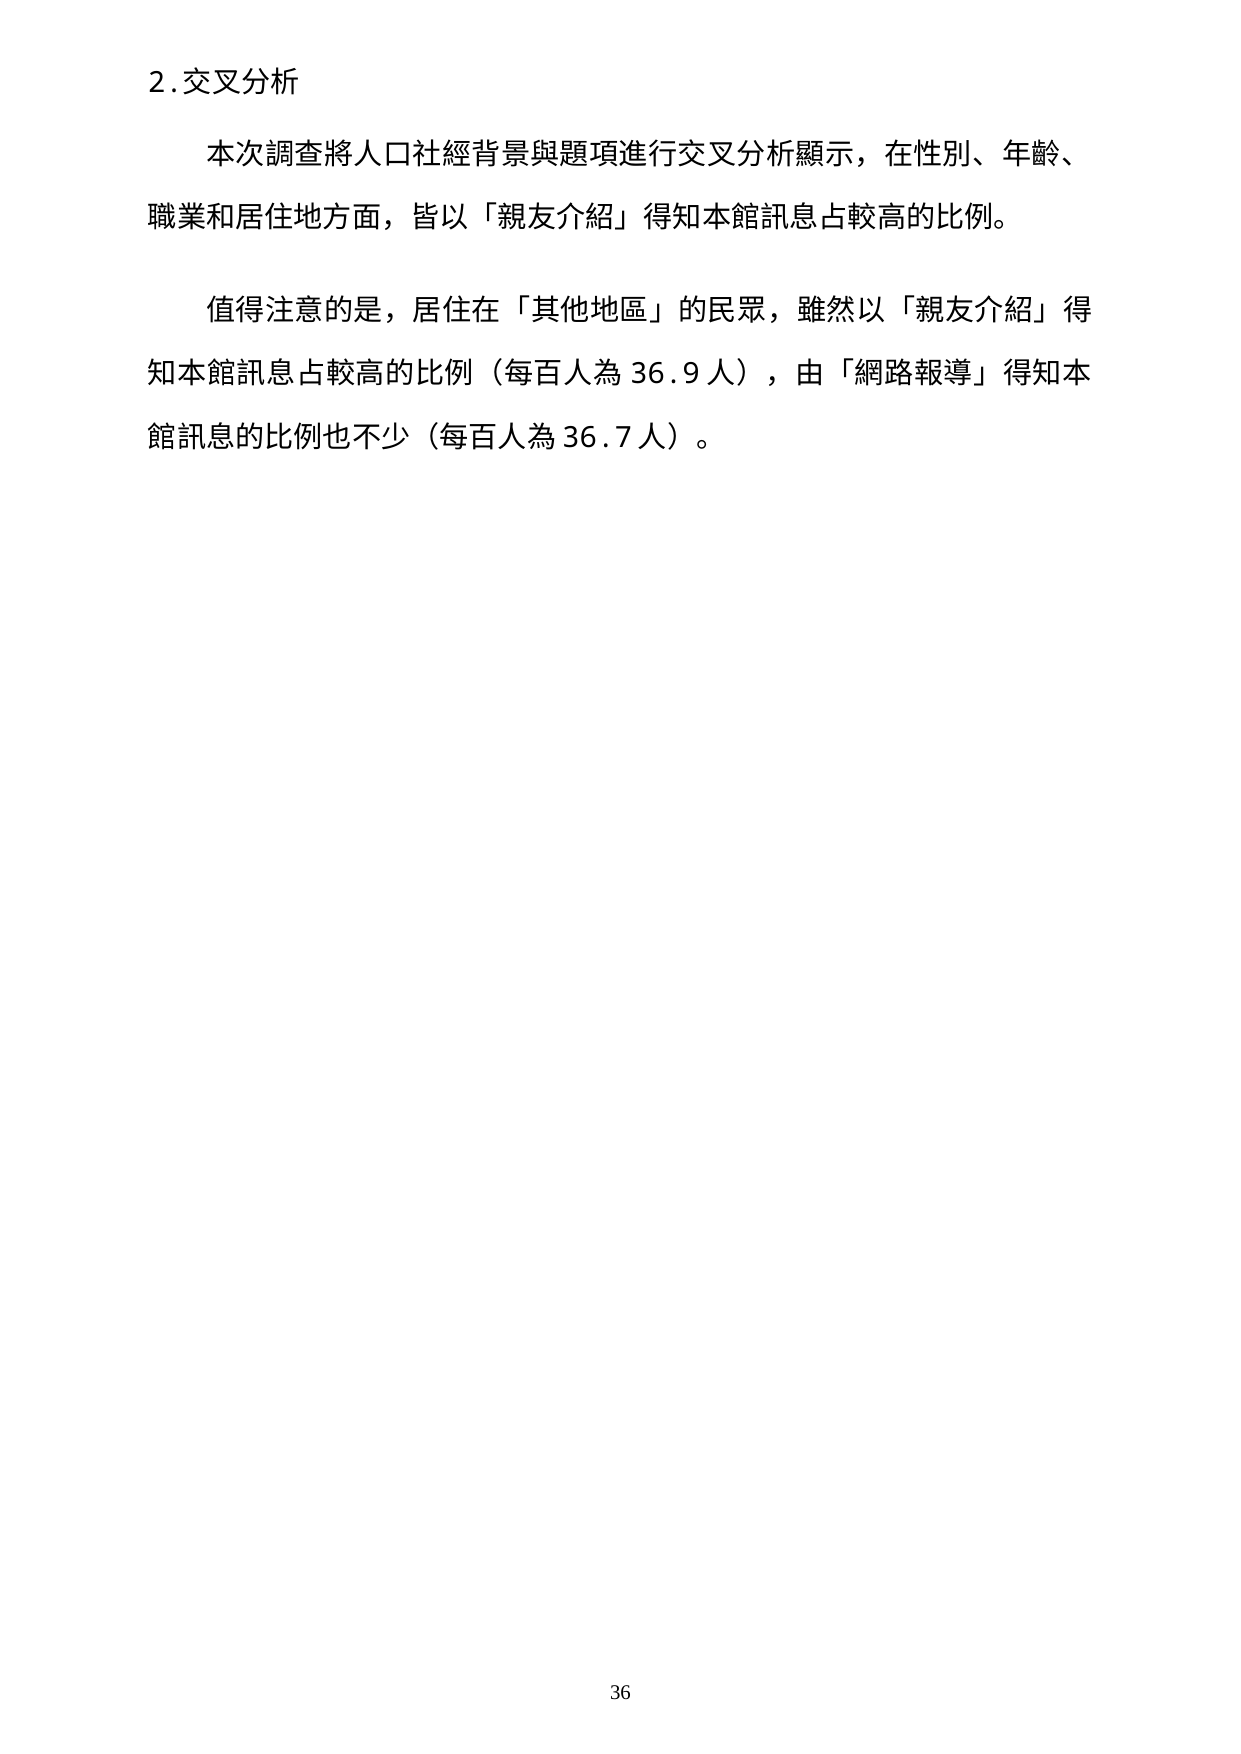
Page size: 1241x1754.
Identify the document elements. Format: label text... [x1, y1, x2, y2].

text 值得注意的是，居住在「其他地區」的民眾，雖然以「親友介紹」得知本館訊息占較高的比例（每百人為36.9人），由「網路報導」得知本館訊息的比例也不少（每百人為36.7人）。 [148, 287, 1092, 456]
text 本次調查將人口社經背景與題項進行交叉分析顯示，在性別、年齡、職業和居住地方面，皆以「親友介紹」得知本館訊息占較高的比例。 [148, 131, 1092, 236]
text 2.交叉分析 [148, 59, 1092, 101]
